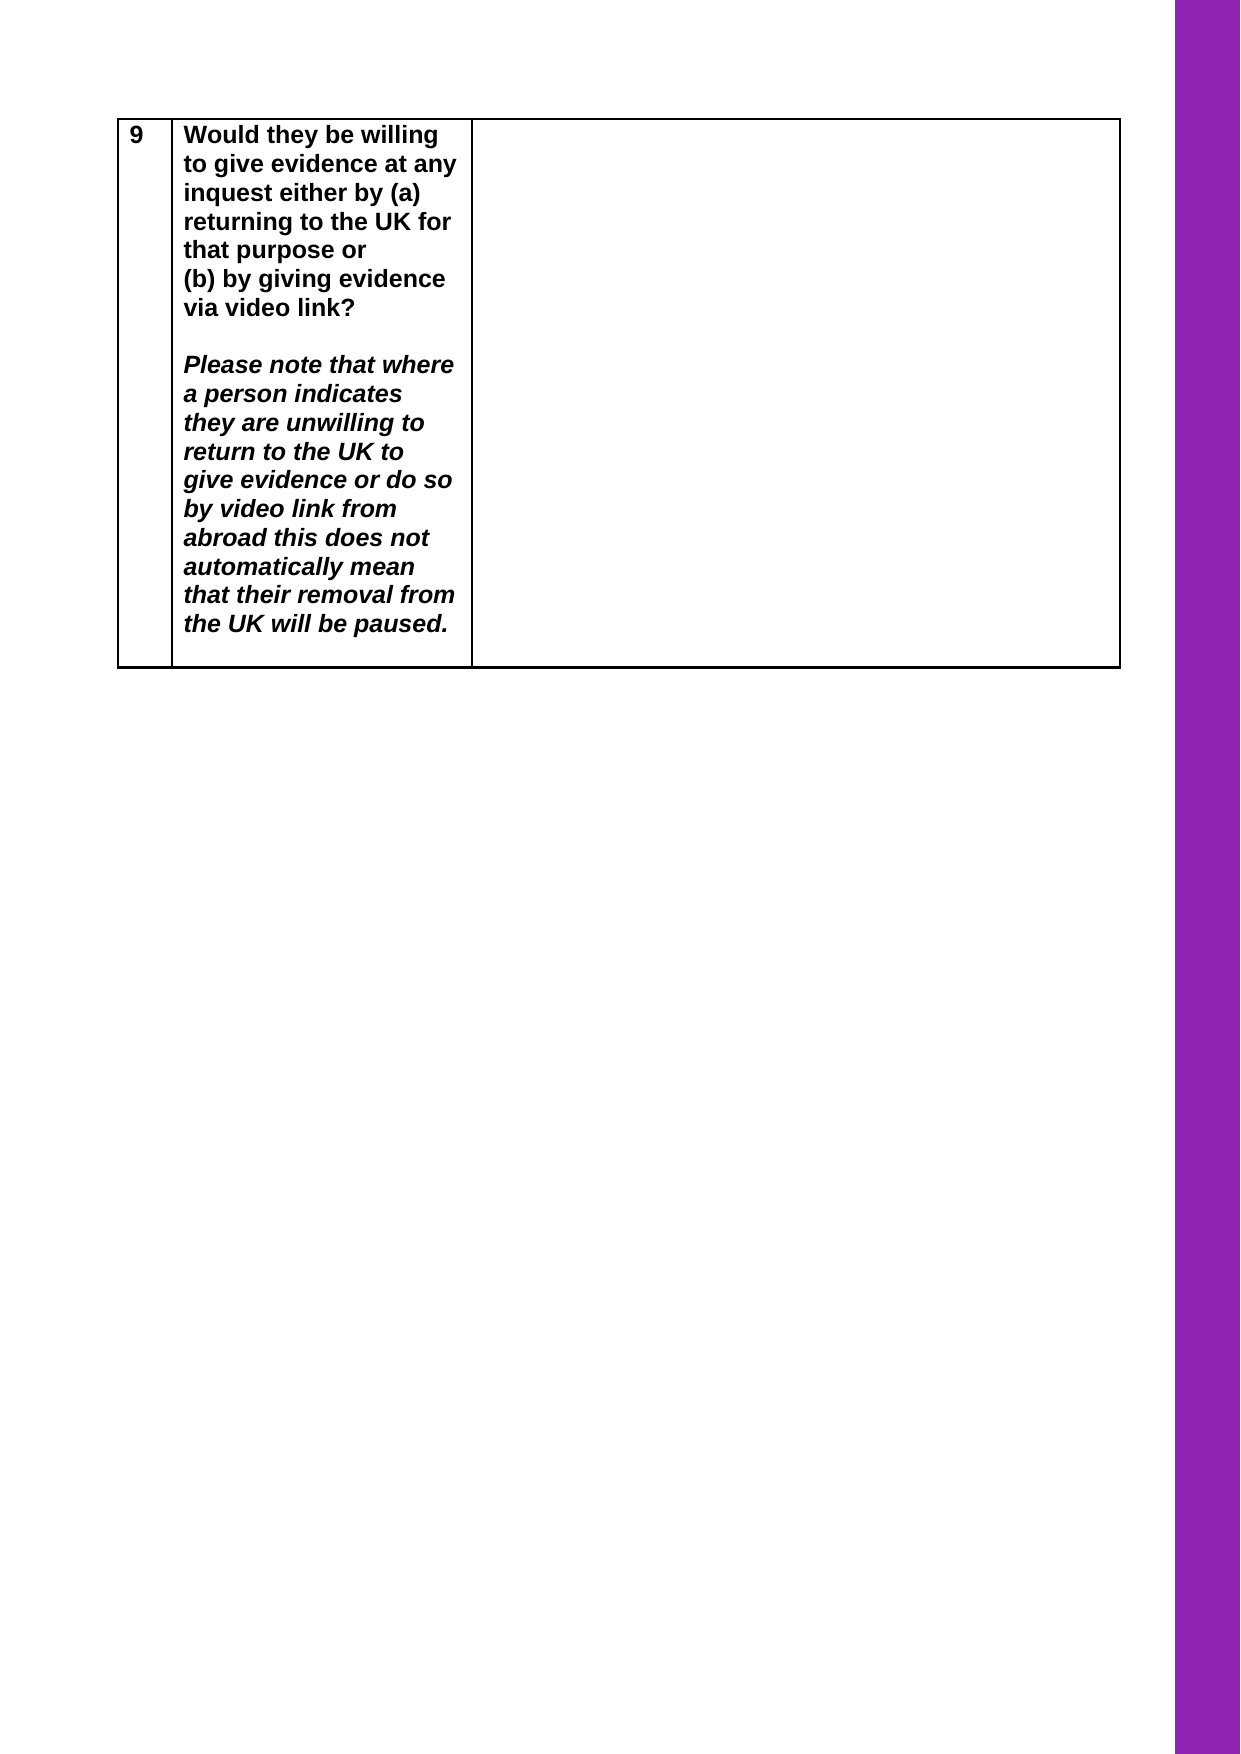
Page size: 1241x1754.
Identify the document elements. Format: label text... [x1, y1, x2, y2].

table_cell [473, 120, 1119, 666]
table_cell 9 [119, 120, 171, 666]
table_cell Would they be willing to give evidence at any inquest either by (a) returning to the UK for that purpose or (b) by giving evidence via video link? Please note that where a person indicates they are unwilling to return to the UK to give evidence or do so by video link from abroad this does not automatically mean that their removal from the UK will be paused. [173, 120, 471, 666]
